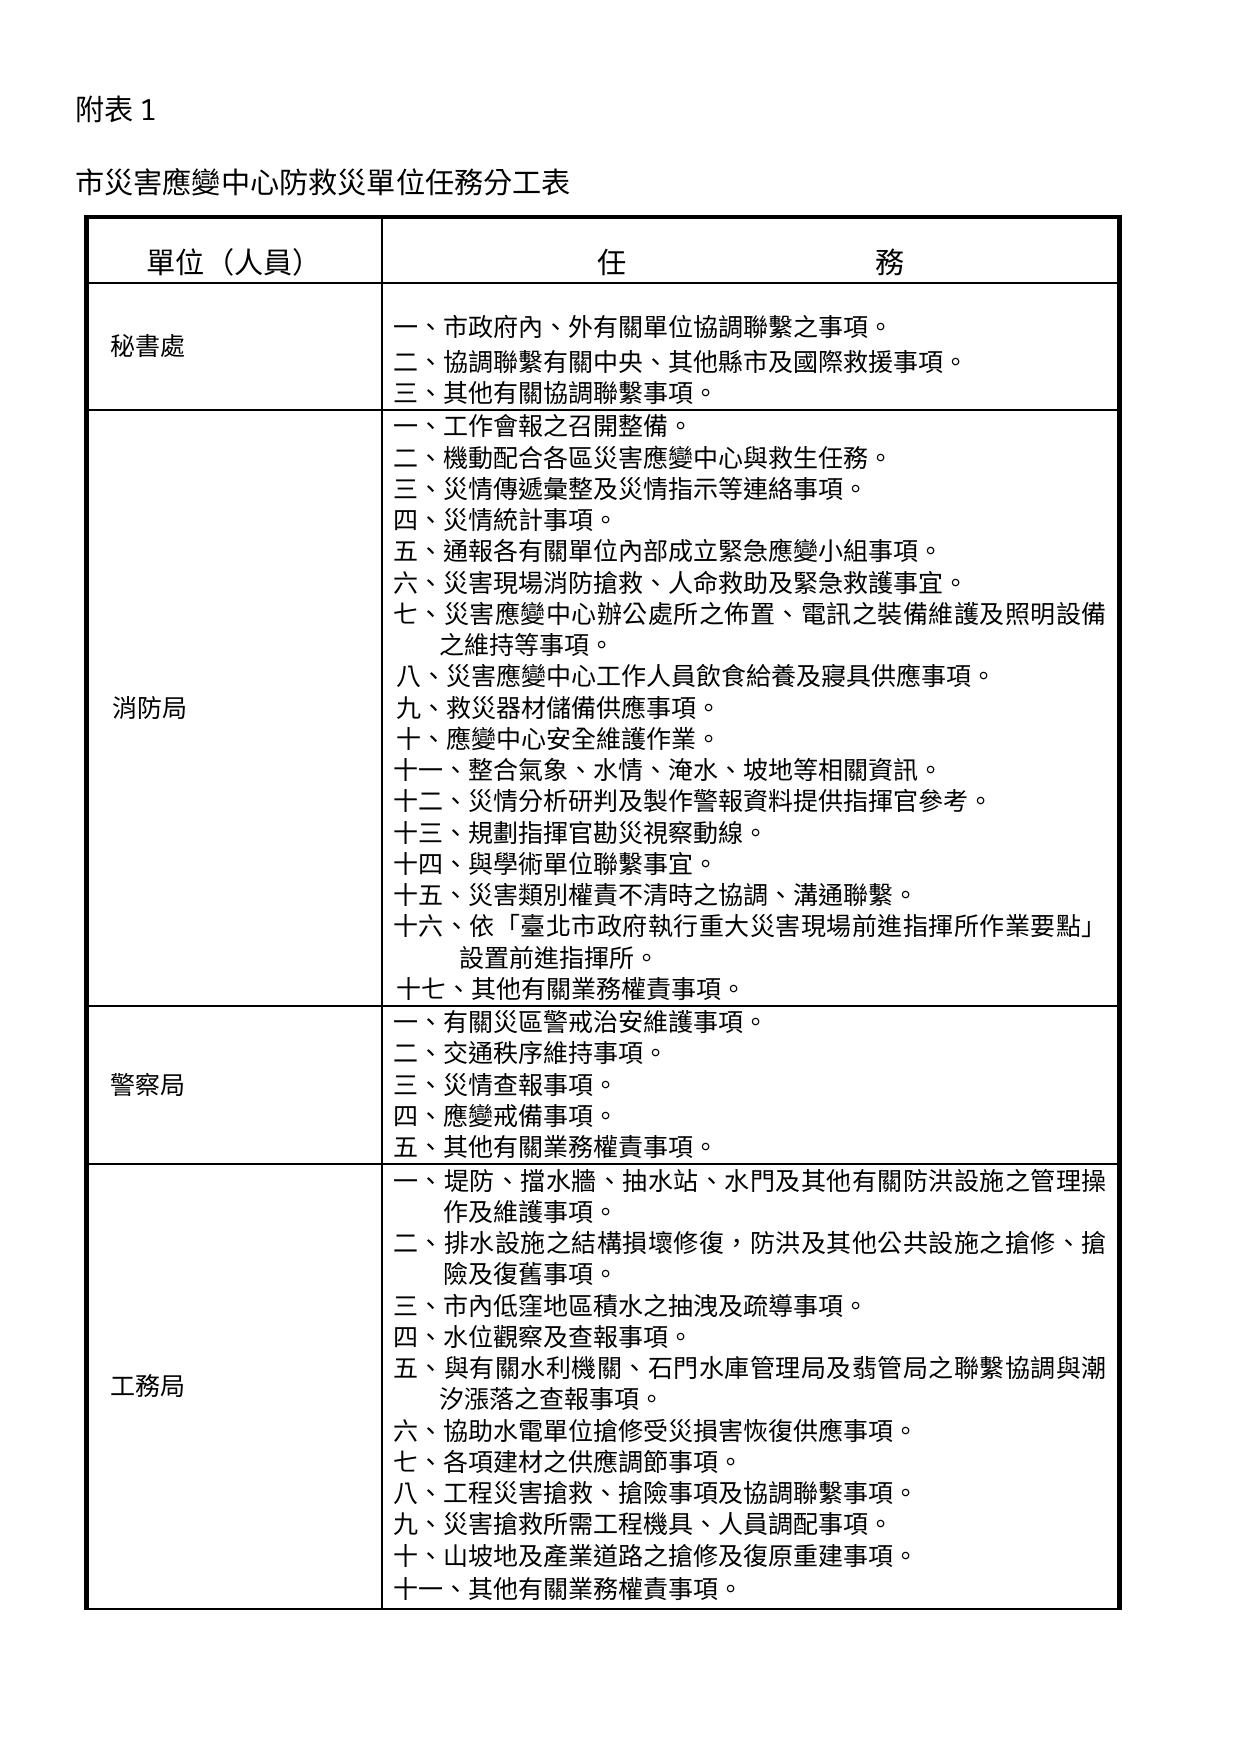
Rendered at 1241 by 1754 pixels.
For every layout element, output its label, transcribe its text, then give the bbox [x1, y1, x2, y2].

table_cell 工務局 [89, 1165, 381, 1607]
text 附表1 [75, 96, 1165, 127]
table_cell 一、市政府內、外有關單位協調聯繫之事項。 二、協調聯繫有關中央、其他縣市及國際救援事項。 三、其他有關協調聯繫事項。 [383, 284, 1117, 409]
table_header 任 務 [383, 219, 1117, 282]
text 市災害應變中心防救災單位任務分工表 [75, 139, 1165, 202]
table_cell 一、工作會報之召開整備。 二、機動配合各區災害應變中心與救生任務。 三、災情傳遞彙整及災情指示等連絡事項。 四、災情統計事項。 五、通報各有關單位內部成立緊急應變小組事項。 六、災害現場消防搶救、人命救助及緊急救護事宜。 七、災害應變中心辦公處所之佈置、電訊之裝備維護及照明設備之維持等事項。 八、災害應變中心工作人員飲食給養及寢具供應事項。 九、救災器材儲備供應事項。 十、應變中心安全維護作業。 十一、整合氣象、水情、淹水、坡地等相關資訊。 十二、災情分析研判及製作警報資料提供指揮官參考。 十三、規劃指揮官勘災視察動線。 十四、與學術單位聯繫事宜。 十五、災害類別權責不清時之協調、溝通聯繫。 十六、依「臺北市政府執行重大災害現場前進指揮所作業要點」設置前進指揮所。 十七、其他有關業務權責事項。 [383, 411, 1117, 1004]
table_cell 消防局 [89, 411, 381, 1004]
table_cell 一、堤防、擋水牆、抽水站、水門及其他有關防洪設施之管理操作及維護事項。 二、排水設施之結構損壞修復，防洪及其他公共設施之搶修、搶險及復舊事項。 三、市內低窪地區積水之抽洩及疏導事項。 四、水位觀察及查報事項。 五、與有關水利機關、石門水庫管理局及翡管局之聯繫協調與潮汐漲落之查報事項。 六、協助水電單位搶修受災損害恢復供應事項。 七、各項建材之供應調節事項。 八、工程災害搶救、搶險事項及協調聯繫事項。 九、災害搶救所需工程機具、人員調配事項。 十、山坡地及產業道路之搶修及復原重建事項。 十一、其他有關業務權責事項。 [383, 1165, 1117, 1607]
table_cell 警察局 [89, 1007, 381, 1163]
table_cell 一、有關災區警戒治安維護事項。 二、交通秩序維持事項。 三、災情查報事項。 四、應變戒備事項。 五、其他有關業務權責事項。 [383, 1007, 1117, 1163]
table_header 單位（人員） [89, 219, 381, 282]
table_cell 秘書處 [89, 284, 381, 409]
